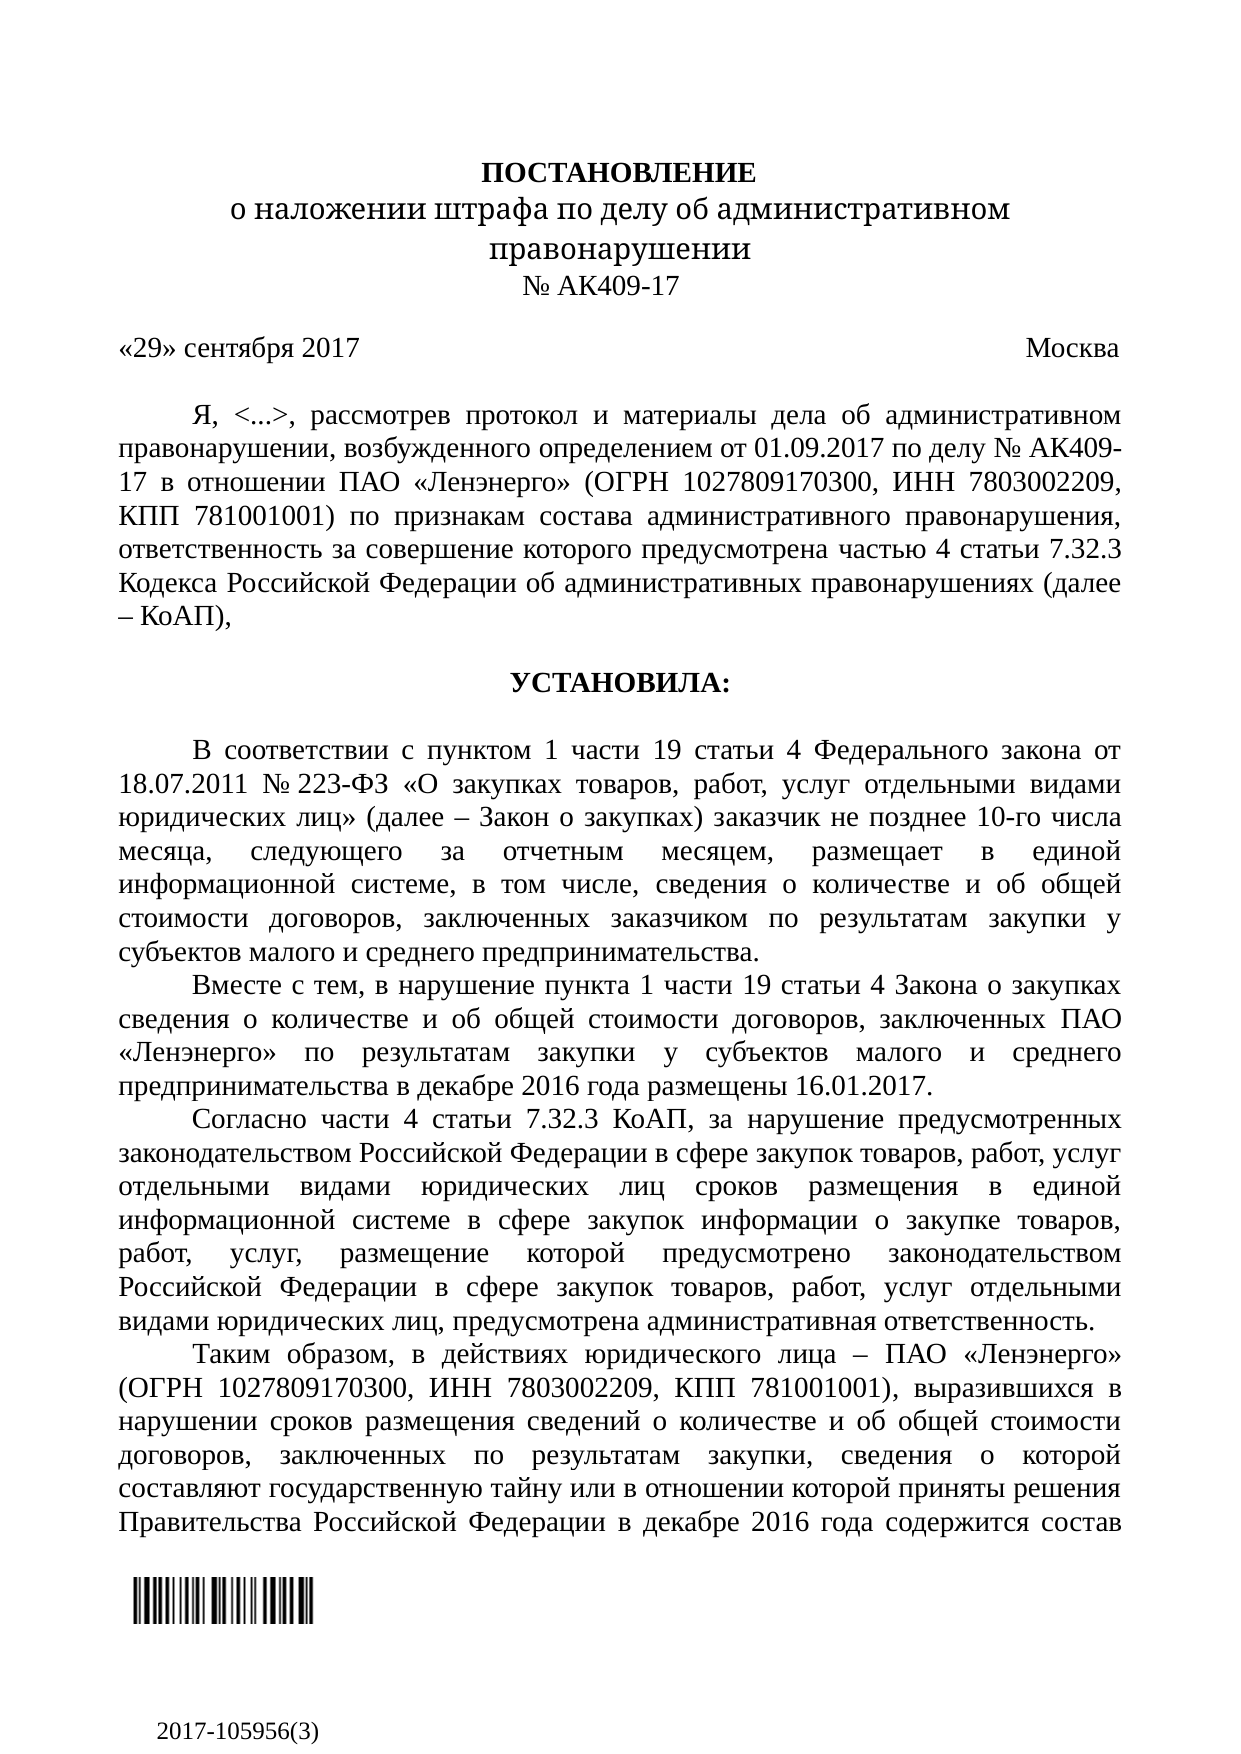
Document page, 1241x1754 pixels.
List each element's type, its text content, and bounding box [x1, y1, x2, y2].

text Я, <...>, рассмотрев протокол и материалы дела об административном правонарушении, возбужденного определением от 01.09.2017 по делу № АК409-17 в отношении ПАО «Ленэнерго» (ОГРН 1027809170300, ИНН 7803002209, КПП 781001001) по признакам состава административного правонарушения, ответственность за совершение которого предусмотрена частью 4 статьи 7.32.3 Кодекса Российской Федерации об административных правонарушениях (далее – КоАП), [118, 397, 1122, 632]
text Таким образом, в действиях юридического лица – ПАО «Ленэнерго» (ОГРН 1027809170300, ИНН 7803002209, КПП 781001001), выразившихся в нарушении сроков размещения сведений о количестве и об общей стоимости договоров, заключенных по результатам закупки, сведения о которой составляют государственную тайну или в отношении которой приняты решения Правительства Российской Федерации в декабре 2016 года содержится состав [118, 1336, 1122, 1537]
text Вместе с тем, в нарушение пункта 1 части 19 статьи 4 Закона о закупках сведения о количестве и об общей стоимости договоров, заключенных ПАО «Ленэнерго» по результатам закупки у субъектов малого и среднего предпринимательства в декабре 2016 года размещены 16.01.2017. [118, 967, 1122, 1101]
text В соответствии с пунктом 1 части 19 статьи 4 Федерального закона от 18.07.2011 № 223-ФЗ «О закупках товаров, работ, услуг отдельными видами юридических лиц» (далее – Закон о закупках) заказчик не позднее 10-го числа месяца, следующего за отчетным месяцем, размещает в единой информационной системе, в том числе, сведения о количестве и об общей стоимости договоров, заключенных заказчиком по результатам закупки у субъектов малого и среднего предпринимательства. [118, 732, 1122, 967]
text № АК409-17 [117, 268, 1078, 301]
text Согласно части 4 статьи 7.32.3 КоАП, за нарушение предусмотренных законодательством Российской Федерации в сфере закупок товаров, работ, услуг отдельными видами юридических лиц сроков размещения в единой информационной системе в сфере закупок информации о закупке товаров, работ, услуг, размещение которой предусмотрено законодательством Российской Федерации в сфере закупок товаров, работ, услуг отдельными видами юридических лиц, предусмотрена административная ответственность. [118, 1101, 1122, 1336]
text о наложении штрафа по делу об административном правонарушении [118, 188, 1122, 268]
picture [118, 1577, 331, 1624]
text УСТАНОВИЛА: [118, 665, 1122, 699]
text ПОСТАНОВЛЕНИЕ [117, 155, 1078, 188]
text «29» сентября 2017 Москва [118, 330, 1122, 363]
